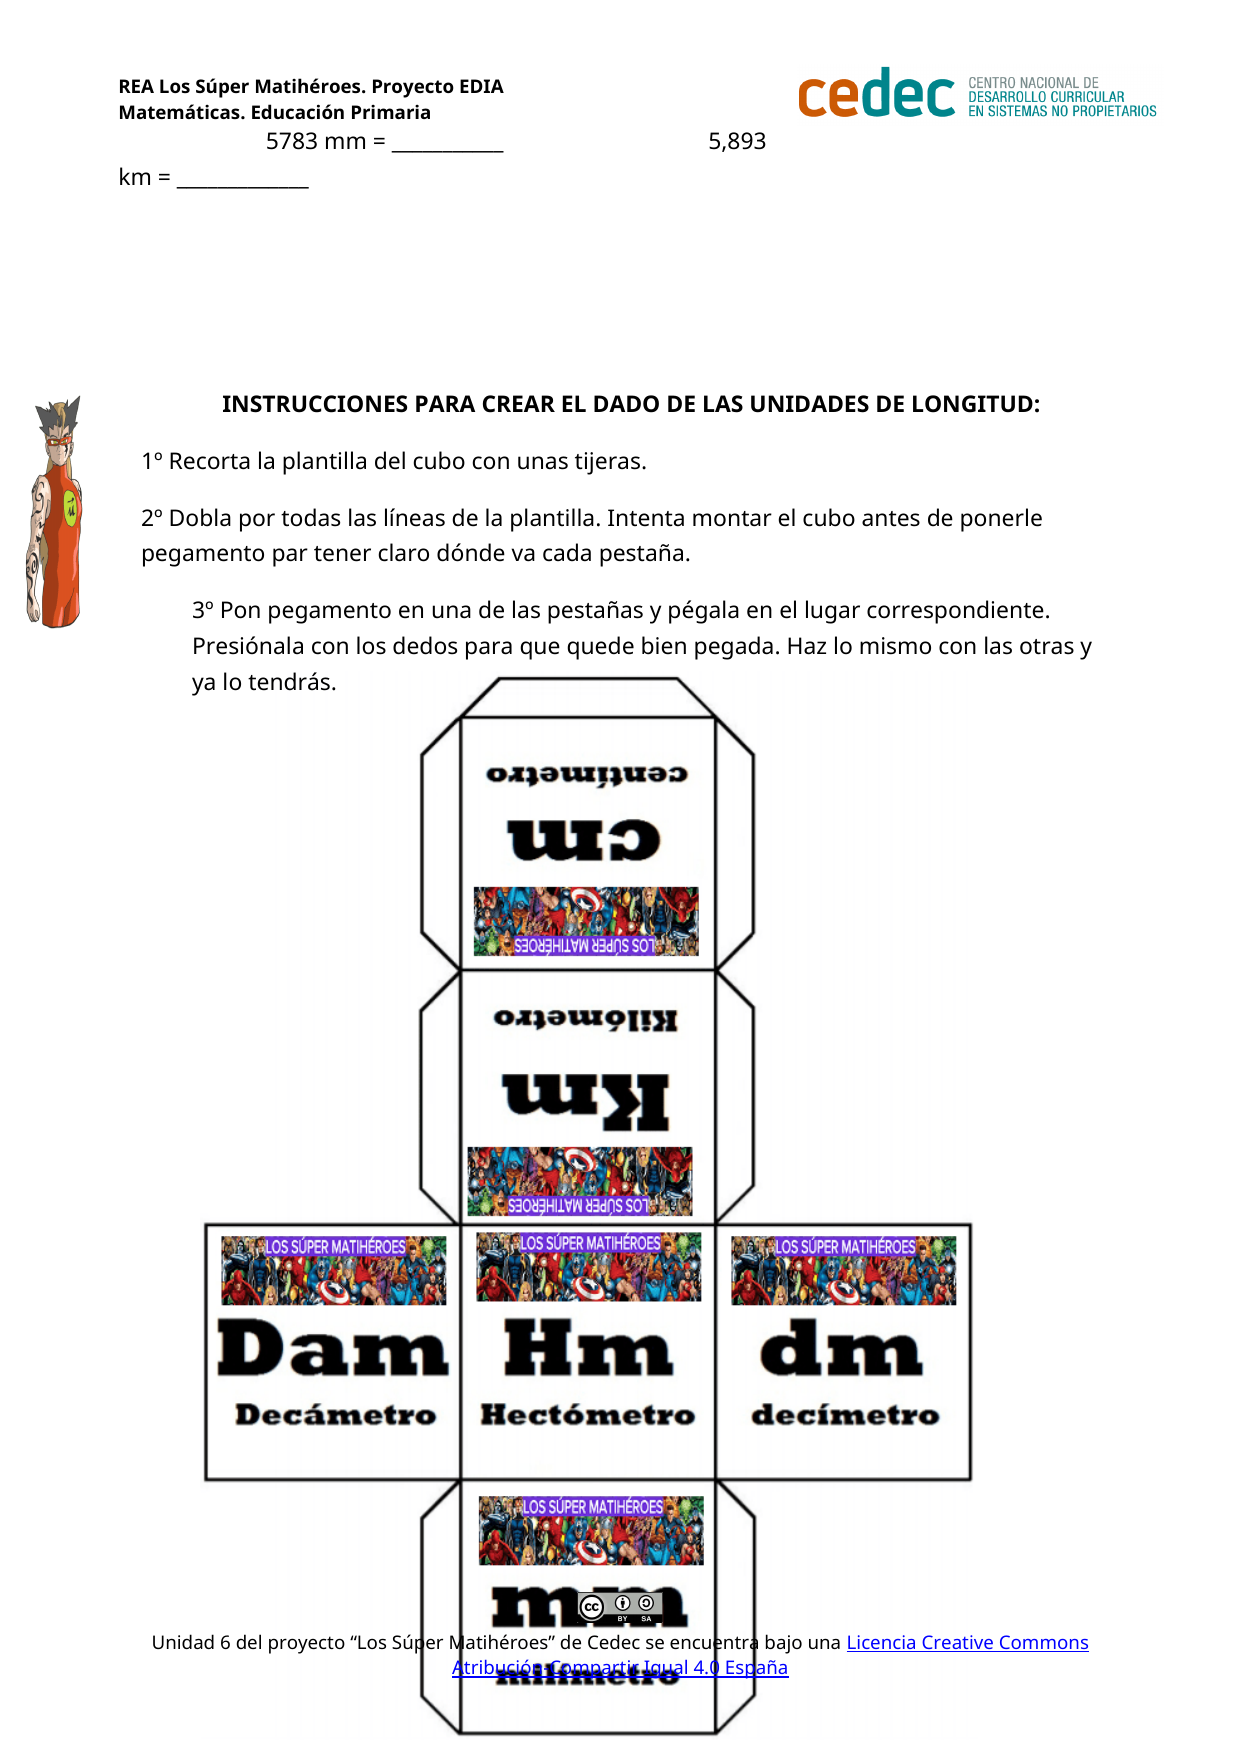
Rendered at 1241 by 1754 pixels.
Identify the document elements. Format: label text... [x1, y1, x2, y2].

text 3º Pon pegamento en una de las pestañas y pégala en el lugar correspondiente. Presiónala con los dedos para que quede bien pegada. Haz lo mismo con las otras y ya lo tendrás. [192, 594, 1122, 697]
text INSTRUCCIONES PARA CREAR EL DADO DE LAS UNIDADES DE LONGITUD: [123, 388, 1122, 419]
picture [796, 64, 1165, 126]
text 2º Dobla por todas las líneas de la plantilla. Intenta montar el cubo antes de ponerle pegamento par tener claro dónde va cada pestaña. [123, 501, 1122, 569]
text 1º Recorta la plantilla del cubo con unas tijeras. [123, 445, 1122, 476]
picture [199, 697, 979, 1740]
picture [0, 370, 123, 691]
text 5783 mm = ___________ 5,893 km = _____________ [118, 125, 1122, 192]
